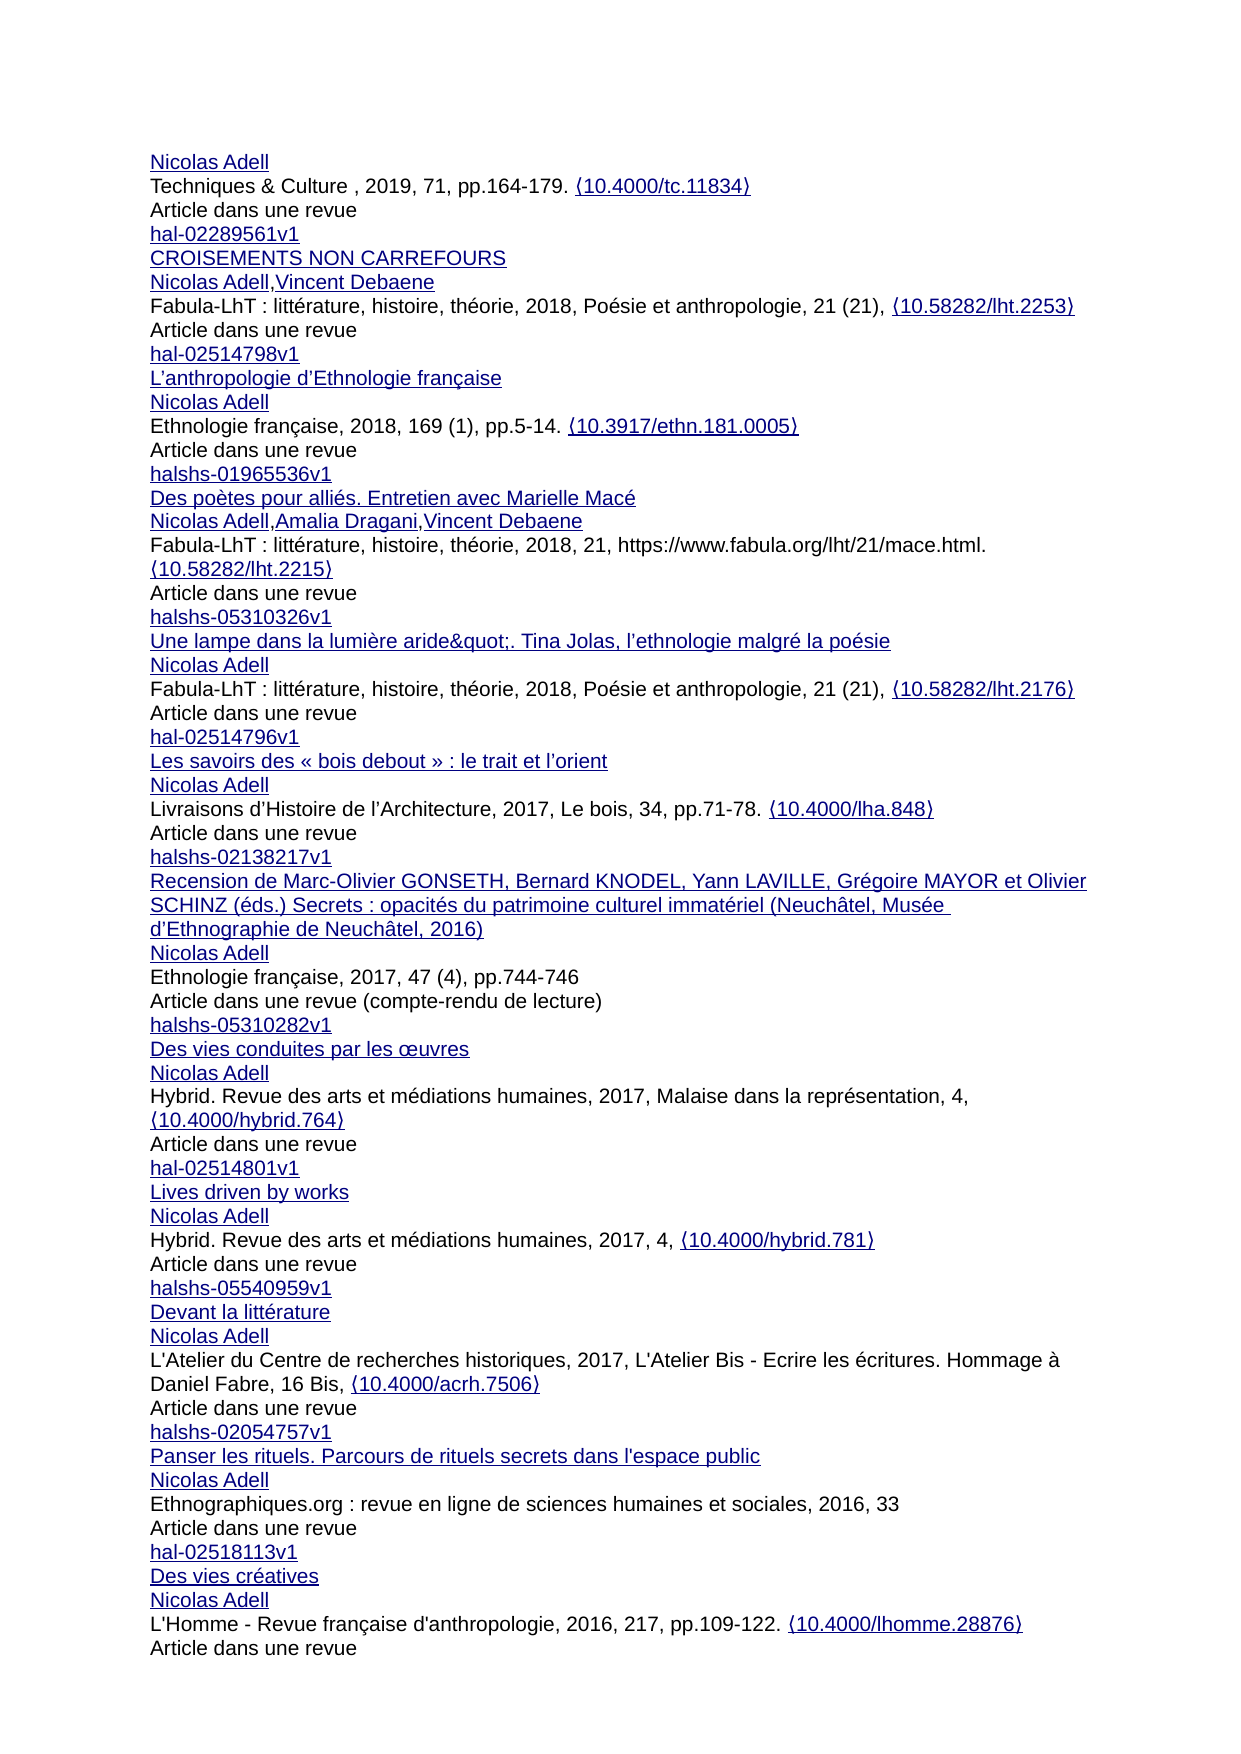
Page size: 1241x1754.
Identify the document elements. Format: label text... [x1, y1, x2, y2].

table_cell Une lampe dans la lumière aride&quot;. Tina Jolas, l’ethnologie malgré la poésie Nicolas Adell Fabula-LhT : littérature, histoire, théorie, 2018, Poésie et anthropologie, 21 (21), ⟨10.58282/lht.2176⟩ Article dans une revue hal-02514796v1 [150, 629, 1090, 749]
table_cell Nicolas Adell Techniques & Culture , 2019, 71, pp.164-179. ⟨10.4000/tc.11834⟩ Article dans une revue hal-02289561v1 [150, 150, 1090, 246]
table_cell Des vies créatives Nicolas Adell L'Homme - Revue française d'anthropologie, 2016, 217, pp.109-122. ⟨10.4000/lhomme.28876⟩ Article dans une revue [150, 1564, 1090, 1659]
table_cell Lives driven by works Nicolas Adell Hybrid. Revue des arts et médiations humaines, 2017, 4, ⟨10.4000/hybrid.781⟩ Article dans une revue halshs-05540959v1 [150, 1180, 1090, 1300]
table_cell Recension de Marc-Olivier GONSETH, Bernard KNODEL, Yann LAVILLE, Grégoire MAYOR et Olivier SCHINZ (éds.) Secrets : opacités du patrimoine culturel immatériel (Neuchâtel, Musée d’Ethnographie de Neuchâtel, 2016) Nicolas Adell Ethnologie française, 2017, 47 (4), pp.744-746 Article dans une revue (compte-rendu de lecture) halshs-05310282v1 [150, 869, 1090, 1036]
table_cell Des vies conduites par les œuvres Nicolas Adell Hybrid. Revue des arts et médiations humaines, 2017, Malaise dans la représentation, 4, ⟨10.4000/hybrid.764⟩ Article dans une revue hal-02514801v1 [150, 1036, 1090, 1180]
table_cell Les savoirs des « bois debout » : le trait et l’orient Nicolas Adell Livraisons d’Histoire de l’Architecture, 2017, Le bois, 34, pp.71-78. ⟨10.4000/lha.848⟩ Article dans une revue halshs-02138217v1 [150, 749, 1090, 869]
table_cell Des poètes pour alliés. Entretien avec Marielle Macé Nicolas Adell,Amalia Dragani,Vincent Debaene Fabula-LhT : littérature, histoire, théorie, 2018, 21, https://www.fabula.org/lht/21/mace.html. ⟨10.58282/lht.2215⟩ Article dans une revue halshs-05310326v1 [150, 485, 1090, 629]
table_cell CROISEMENTS NON CARREFOURS Nicolas Adell,Vincent Debaene Fabula-LhT : littérature, histoire, théorie, 2018, Poésie et anthropologie, 21 (21), ⟨10.58282/lht.2253⟩ Article dans une revue hal-02514798v1 [150, 246, 1090, 366]
table_cell L’anthropologie d’Ethnologie française Nicolas Adell Ethnologie française, 2018, 169 (1), pp.5-14. ⟨10.3917/ethn.181.0005⟩ Article dans une revue halshs-01965536v1 [150, 366, 1090, 485]
table_cell Devant la littérature Nicolas Adell L'Atelier du Centre de recherches historiques, 2017, L'Atelier Bis - Ecrire les écritures. Hommage à Daniel Fabre, 16 Bis, ⟨10.4000/acrh.7506⟩ Article dans une revue halshs-02054757v1 [150, 1300, 1090, 1444]
table_cell Panser les rituels. Parcours de rituels secrets dans l'espace public Nicolas Adell Ethnographiques.org : revue en ligne de sciences humaines et sociales, 2016, 33 Article dans une revue hal-02518113v1 [150, 1444, 1090, 1563]
